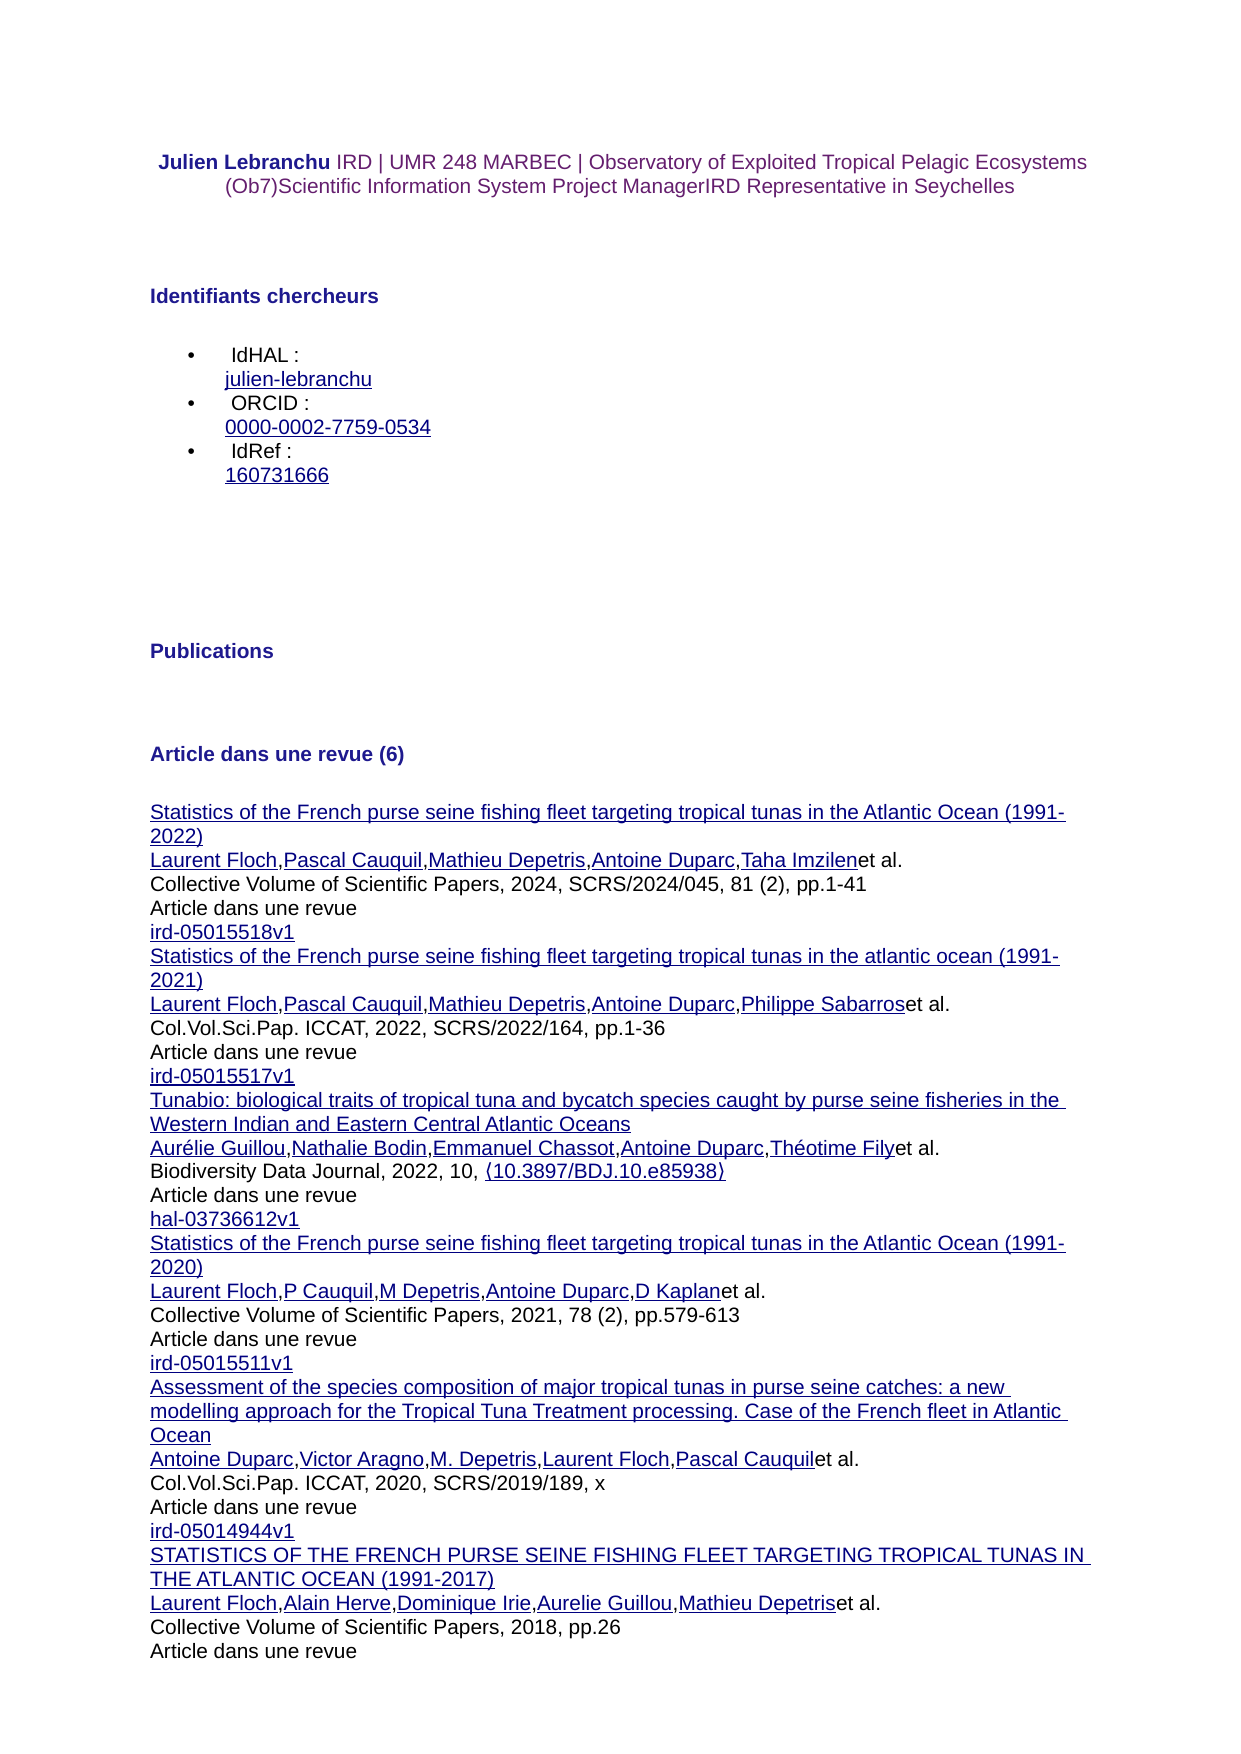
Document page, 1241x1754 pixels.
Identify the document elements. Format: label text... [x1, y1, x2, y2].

list IdHAL : [187, 343, 1090, 367]
list julien-lebranchu [187, 367, 1090, 391]
subtitle Article dans une revue (6) [150, 742, 1090, 766]
table_cell THE ATLANTIC OCEAN (1991-2017) Laurent Floch,Alain Herve,Dominique Irie,Aurelie Guillou,Mathieu Depetriset al. Collective Volume of Scientific Papers, 2018, pp.26 Article dans une revue [150, 1565, 1090, 1662]
list 160731666 [187, 462, 1090, 486]
subtitle Publications [150, 638, 1090, 662]
table_cell STATISTICS OF THE FRENCH PURSE SEINE FISHING FLEET TARGETING TROPICAL TUNAS IN [150, 1543, 1090, 1564]
list ORCID : [187, 391, 1090, 414]
list 0000-0002-7759-0534 [187, 414, 1090, 438]
table_cell Statistics of the French purse seine fishing fleet targeting tropical tunas in the Atlantic Ocean (1991-2020) Laurent Floch,P Cauquil,M Depetris,Antoine Duparc,D Kaplanet al. Collective Volume of Scientific Papers, 2021, 78 (2), pp.579-613 Article dans une revue ird-05015511v1 [150, 1231, 1090, 1375]
table_cell Assessment of the species composition of major tropical tunas in purse seine catches: a new modelling approach for the Tropical Tuna Treatment processing. Case of the French fleet in Atlantic Ocean Antoine Duparc,Victor Aragno,M. Depetris,Laurent Floch,Pascal Cauquilet al. Col.Vol.Sci.Pap. ICCAT, 2020, SCRS/2019/189, x Article dans une revue ird-05014944v1 [150, 1375, 1090, 1543]
subtitle Julien Lebranchu IRD | UMR 248 MARBEC | Observatory of Exploited Tropical Pelagic Ecosystems (Ob7)Scientific Information System Project ManagerIRD Representative in Seychelles [150, 150, 1090, 198]
subtitle Identifiants chercheurs [150, 284, 1090, 308]
table_cell Statistics of the French purse seine fishing fleet targeting tropical tunas in the atlantic ocean (1991-2021) Laurent Floch,Pascal Cauquil,Mathieu Depetris,Antoine Duparc,Philippe Sabarroset al. Col.Vol.Sci.Pap. ICCAT, 2022, SCRS/2022/164, pp.1-36 Article dans une revue ird-05015517v1 [150, 944, 1090, 1087]
list IdRef : [187, 438, 1090, 462]
table_cell Tunabio: biological traits of tropical tuna and bycatch species caught by purse seine fisheries in the Western Indian and Eastern Central Atlantic Oceans Aurélie Guillou,Nathalie Bodin,Emmanuel Chassot,Antoine Duparc,Théotime Filyet al. Biodiversity Data Journal, 2022, 10, ⟨10.3897/BDJ.10.e85938⟩ Article dans une revue hal-03736612v1 [150, 1088, 1090, 1231]
table_header Statistics of the French purse seine fishing fleet targeting tropical tunas in the Atlantic Ocean (1991-2022) Laurent Floch,Pascal Cauquil,Mathieu Depetris,Antoine Duparc,Taha Imzilenet al. Collective Volume of Scientific Papers, 2024, SCRS/2024/045, 81 (2), pp.1-41 Article dans une revue ird-05015518v1 [150, 800, 1090, 944]
